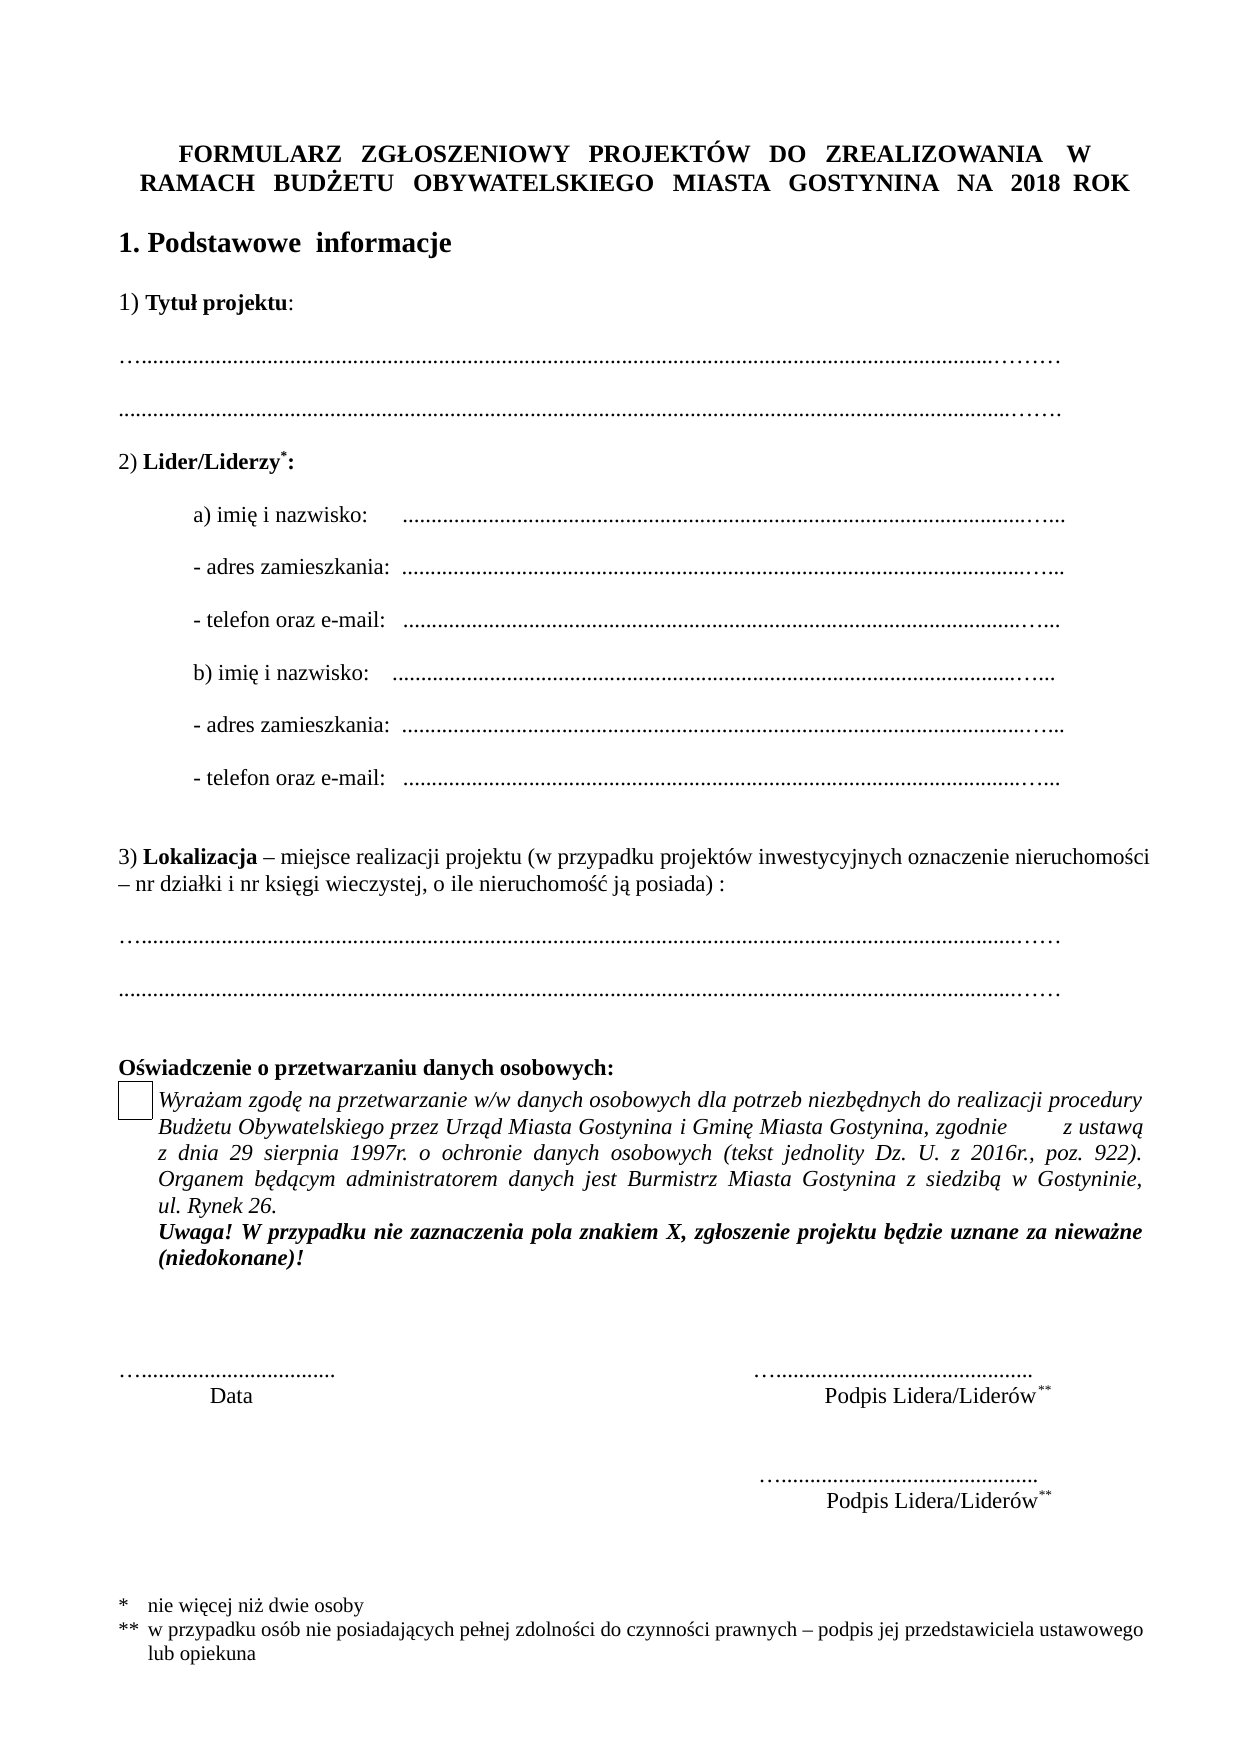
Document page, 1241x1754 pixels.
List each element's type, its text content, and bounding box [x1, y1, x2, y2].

text 2) Lider/Liderzy: [118, 448, 1152, 474]
text …............................................. [118, 1461, 1152, 1487]
text ............................................................................................................................................................……. [118, 395, 1152, 422]
text w przypadku osób nie posiadających pełnej zdolności do czynności prawnych – podpis jej przedstawiciela ustawowego lub opiekuna [118, 1617, 1152, 1665]
text ….....................................................................................................................................................……… [118, 343, 1152, 369]
table_cell [118, 1120, 152, 1303]
text 1) Tytuł projektu: [118, 287, 1152, 316]
text - telefon oraz e-mail: ............................................................................................................…... [118, 764, 1152, 791]
text Podpis Lidera/Liderów** [118, 1487, 1152, 1514]
text Data Podpis Lidera/Liderów [118, 1382, 1152, 1408]
text nie więcej niż dwie osoby [118, 1593, 1152, 1617]
text b) imię i nazwisko: .............................................................................................................…... [118, 659, 1152, 685]
text - adres zamieszkania: .............................................................................................................…... [118, 553, 1152, 580]
table_header Wyrażam zgodę na przetwarzanie w/w danych osobowych dla potrzeb niezbędnych do realizacji procedury Budżetu Obywatelskiego przez Urząd Miasta Gostynina i Gminę Miasta Gostynina, zgodnie z ustawą z dnia 29 sierpnia 1997r. o ochronie danych osobowych (tekst jednolity Dz. U. z 2016r., poz. 922). Organem będącym administratorem danych jest Burmistrz Miasta Gostynina z siedzibą w Gostyninie, ul. Rynek 26. Uwaga! W przypadku nie zaznaczenia pola znakiem X, zgłoszenie projektu będzie uznane za nieważne (niedokonane)! [152, 1081, 1152, 1303]
text a) imię i nazwisko: .............................................................................................................…... [118, 501, 1152, 527]
text ….................................. …............................................. [118, 1356, 1152, 1382]
text - telefon oraz e-mail: ............................................................................................................…... [118, 606, 1152, 632]
text FORMULARZ ZGŁOSZENIOWY PROJEKTÓW DO ZREALIZOWANIA W RAMACH BUDŻETU OBYWATELSKIEGO MIASTA GOSTYNINA NA 2018 ROK [118, 139, 1152, 196]
text - adres zamieszkania: .............................................................................................................…... [118, 712, 1152, 738]
text .............................................................................................................................................................…… [118, 975, 1152, 1001]
text 3) Lokalizacja – miejsce realizacji projektu (w przypadku projektów inwestycyjnych oznaczenie nieruchomości – nr działki i nr księgi wieczystej, o ile nieruchomość ją posiada) : [118, 843, 1152, 896]
text Oświadczenie o przetwarzaniu danych osobowych: [118, 1054, 1152, 1081]
text 1. Podstawowe informacje [118, 225, 1152, 259]
text ….........................................................................................................................................................…… [118, 922, 1152, 949]
table_header [119, 1082, 152, 1118]
